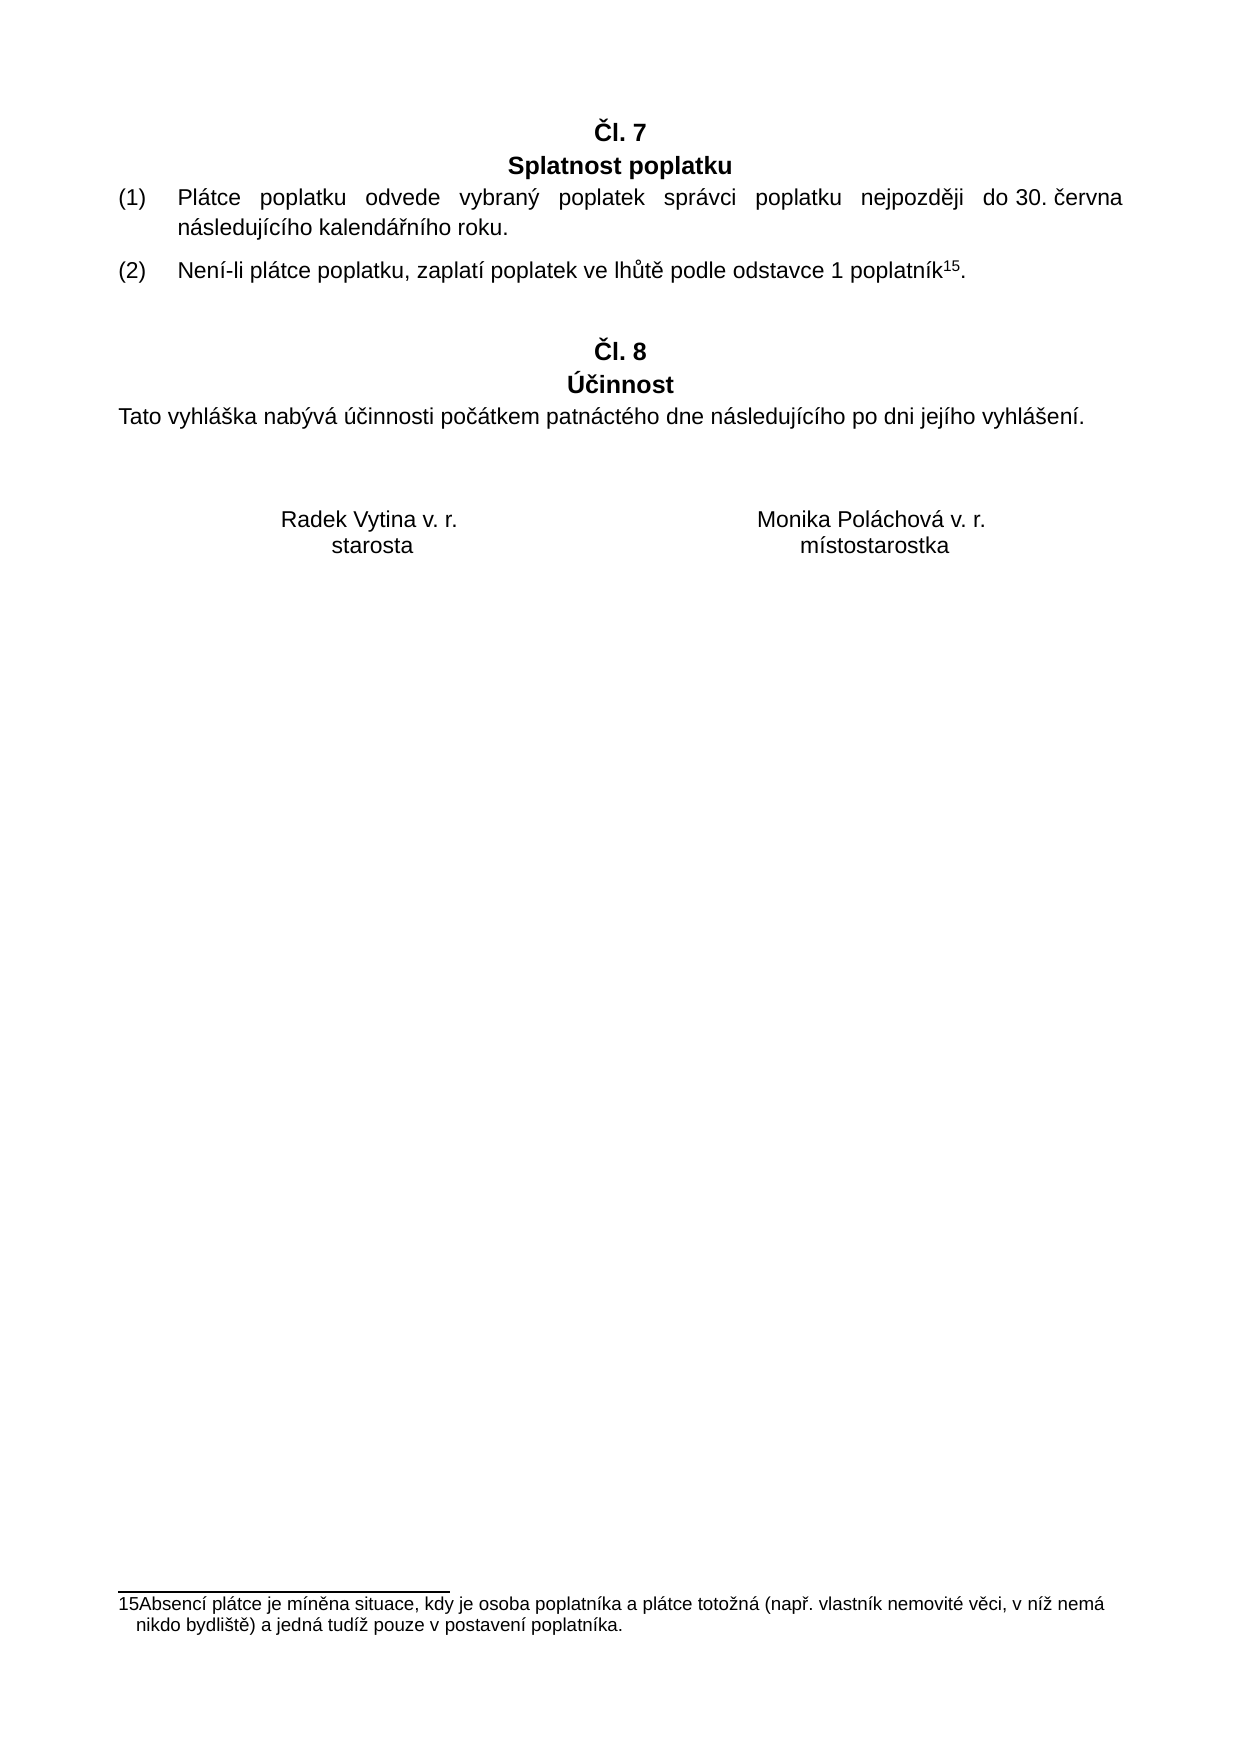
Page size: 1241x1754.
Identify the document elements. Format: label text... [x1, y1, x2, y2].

subtitle Čl. 8 Účinnost [118, 337, 1122, 399]
table_cell [620, 564, 1122, 682]
list Absencí plátce je míněna situace, kdy je osoba poplatníka a plátce totožná (např. vlastník nemovité věci, v níž nemá nikdo bydliště) a jedná tudíž pouze v postavení poplatníka. [118, 1592, 1122, 1635]
list Plátce poplatku odvede vybraný poplatek správci poplatku nejpozději do 30. června následujícího kalendářního roku. [118, 184, 1122, 241]
list Není-li plátce poplatku, zaplatí poplatek ve lhůtě podle odstavce 1 poplatník. [118, 257, 1122, 283]
table_header Monika Poláchová v. r. místostarostka [620, 446, 1122, 564]
table_header Radek Vytina v. r. starosta [118, 446, 620, 564]
text Tato vyhláška nabývá účinnosti počátkem patnáctého dne následujícího po dni jejího vyhlášení. [118, 403, 1122, 430]
subtitle Čl. 7 Splatnost poplatku [118, 118, 1122, 180]
table_cell [118, 564, 620, 682]
